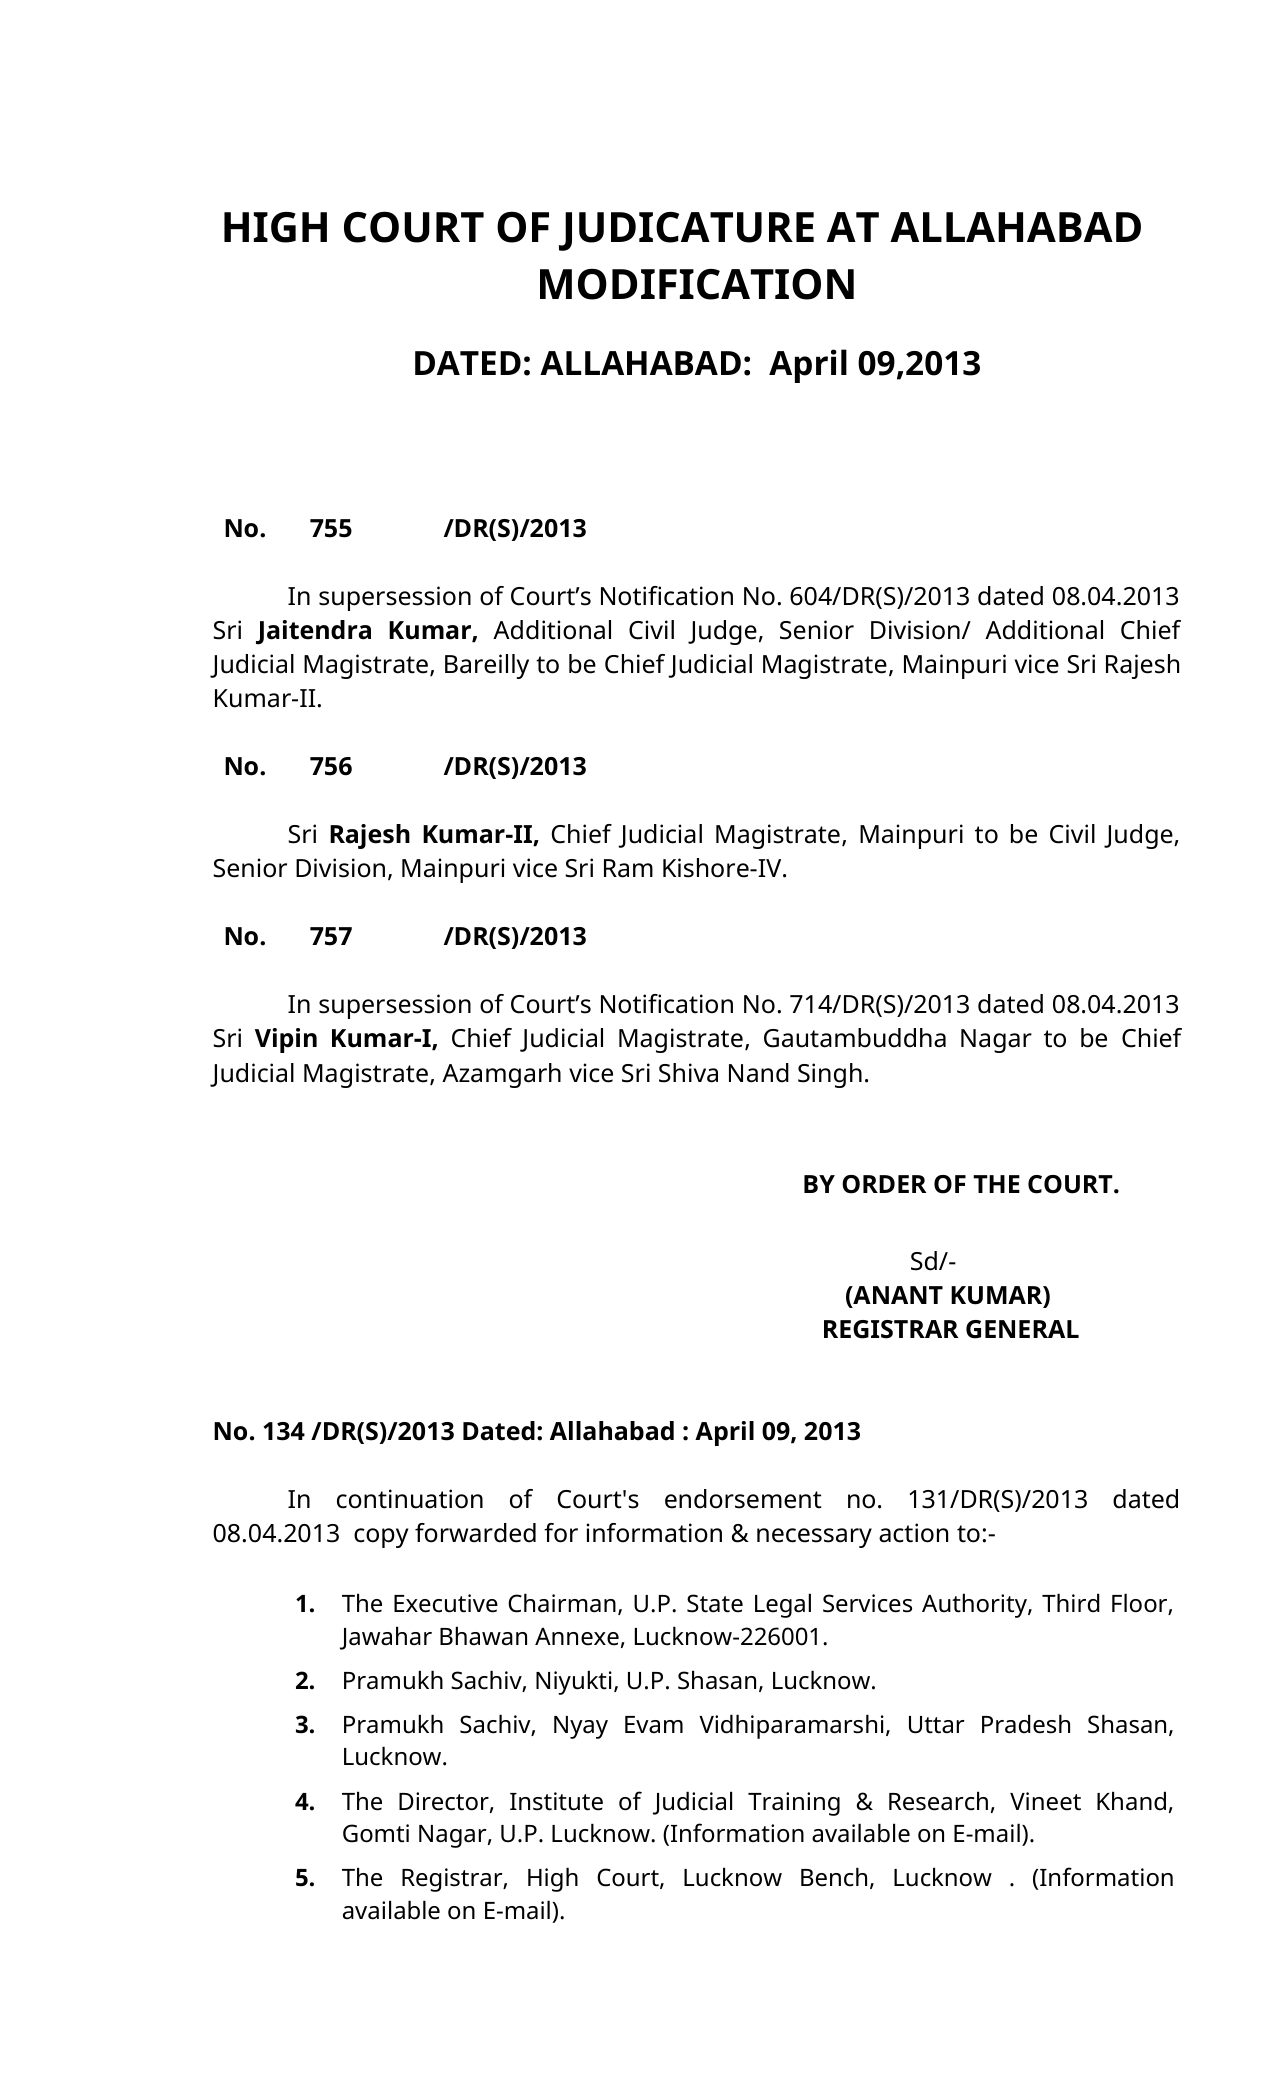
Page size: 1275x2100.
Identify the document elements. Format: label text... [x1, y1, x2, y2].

table_cell The Registrar, High Court, Lucknow Bench, Lucknow . (Information available on E-mail). [336, 1855, 1181, 1932]
table_header [289, 1581, 336, 1658]
table_cell Pramukh Sachiv, Nyay Evam Vidhiparamarshi, Uttar Pradesh Shasan, Lucknow. [336, 1702, 1181, 1778]
table_cell [289, 1658, 336, 1702]
table_header No. [212, 919, 298, 953]
subtitle MODIFICATION [212, 255, 1181, 312]
text Sd/- [62, 1243, 1181, 1277]
table_header No. [212, 749, 298, 783]
text (ANANT KUMAR) REGISTRAR GENERAL [62, 1277, 1181, 1346]
text In continuation of Court's endorsement no. 131/DR(S)/2013 dated 08.04.2013 copy forwarded for information & necessary action to:- [212, 1482, 1181, 1550]
table_header The Executive Chairman, U.P. State Legal Services Authority, Third Floor, Jawahar Bhawan Annexe, Lucknow-226001. [336, 1581, 1181, 1658]
subtitle DATED: ALLAHABAD: April 09,2013 [212, 340, 1181, 385]
subtitle No. 134 /DR(S)/2013 Dated: Allahabad : April 09, 2013 [212, 1414, 1181, 1448]
table_header /DR(S)/2013 [432, 749, 641, 783]
table_cell The Director, Institute of Judicial Training & Research, Vineet Khand, Gomti Nagar, U.P. Lucknow. (Information available on E-mail). [336, 1779, 1181, 1855]
table_cell Pramukh Sachiv, Niyukti, U.P. Shasan, Lucknow. [336, 1658, 1181, 1702]
table_header /DR(S)/2013 [432, 510, 641, 544]
text In supersession of Court’s Notification No. 714/DR(S)/2013 dated 08.04.2013 Sri Vipin Kumar-I, Chief Judicial Magistrate, Gautambuddha Nagar to be Chief Judicial Magistrate, Azamgarh vice Sri Shiva Nand Singh. [212, 987, 1181, 1089]
table_cell [289, 1702, 336, 1778]
table_header 755 [298, 510, 432, 544]
table_header No. [212, 510, 298, 544]
table_cell [289, 1779, 336, 1855]
text Sri Rajesh Kumar-II, Chief Judicial Magistrate, Mainpuri to be Civil Judge, Senior Division, Mainpuri vice Sri Ram Kishore-IV. [212, 817, 1181, 885]
text BY ORDER OF THE COURT. [212, 1166, 1181, 1200]
table_header 757 [298, 919, 432, 953]
table_cell [289, 1855, 336, 1932]
table_header /DR(S)/2013 [432, 919, 641, 953]
title HIGH COURT OF JUDICATURE AT ALLAHABAD [175, 198, 1189, 255]
text In supersession of Court’s Notification No. 604/DR(S)/2013 dated 08.04.2013 Sri Jaitendra Kumar, Additional Civil Judge, Senior Division/ Additional Chief Judicial Magistrate, Bareilly to be Chief Judicial Magistrate, Mainpuri vice Sri Rajesh Kumar-II. [212, 578, 1181, 714]
table_header 756 [298, 749, 432, 783]
